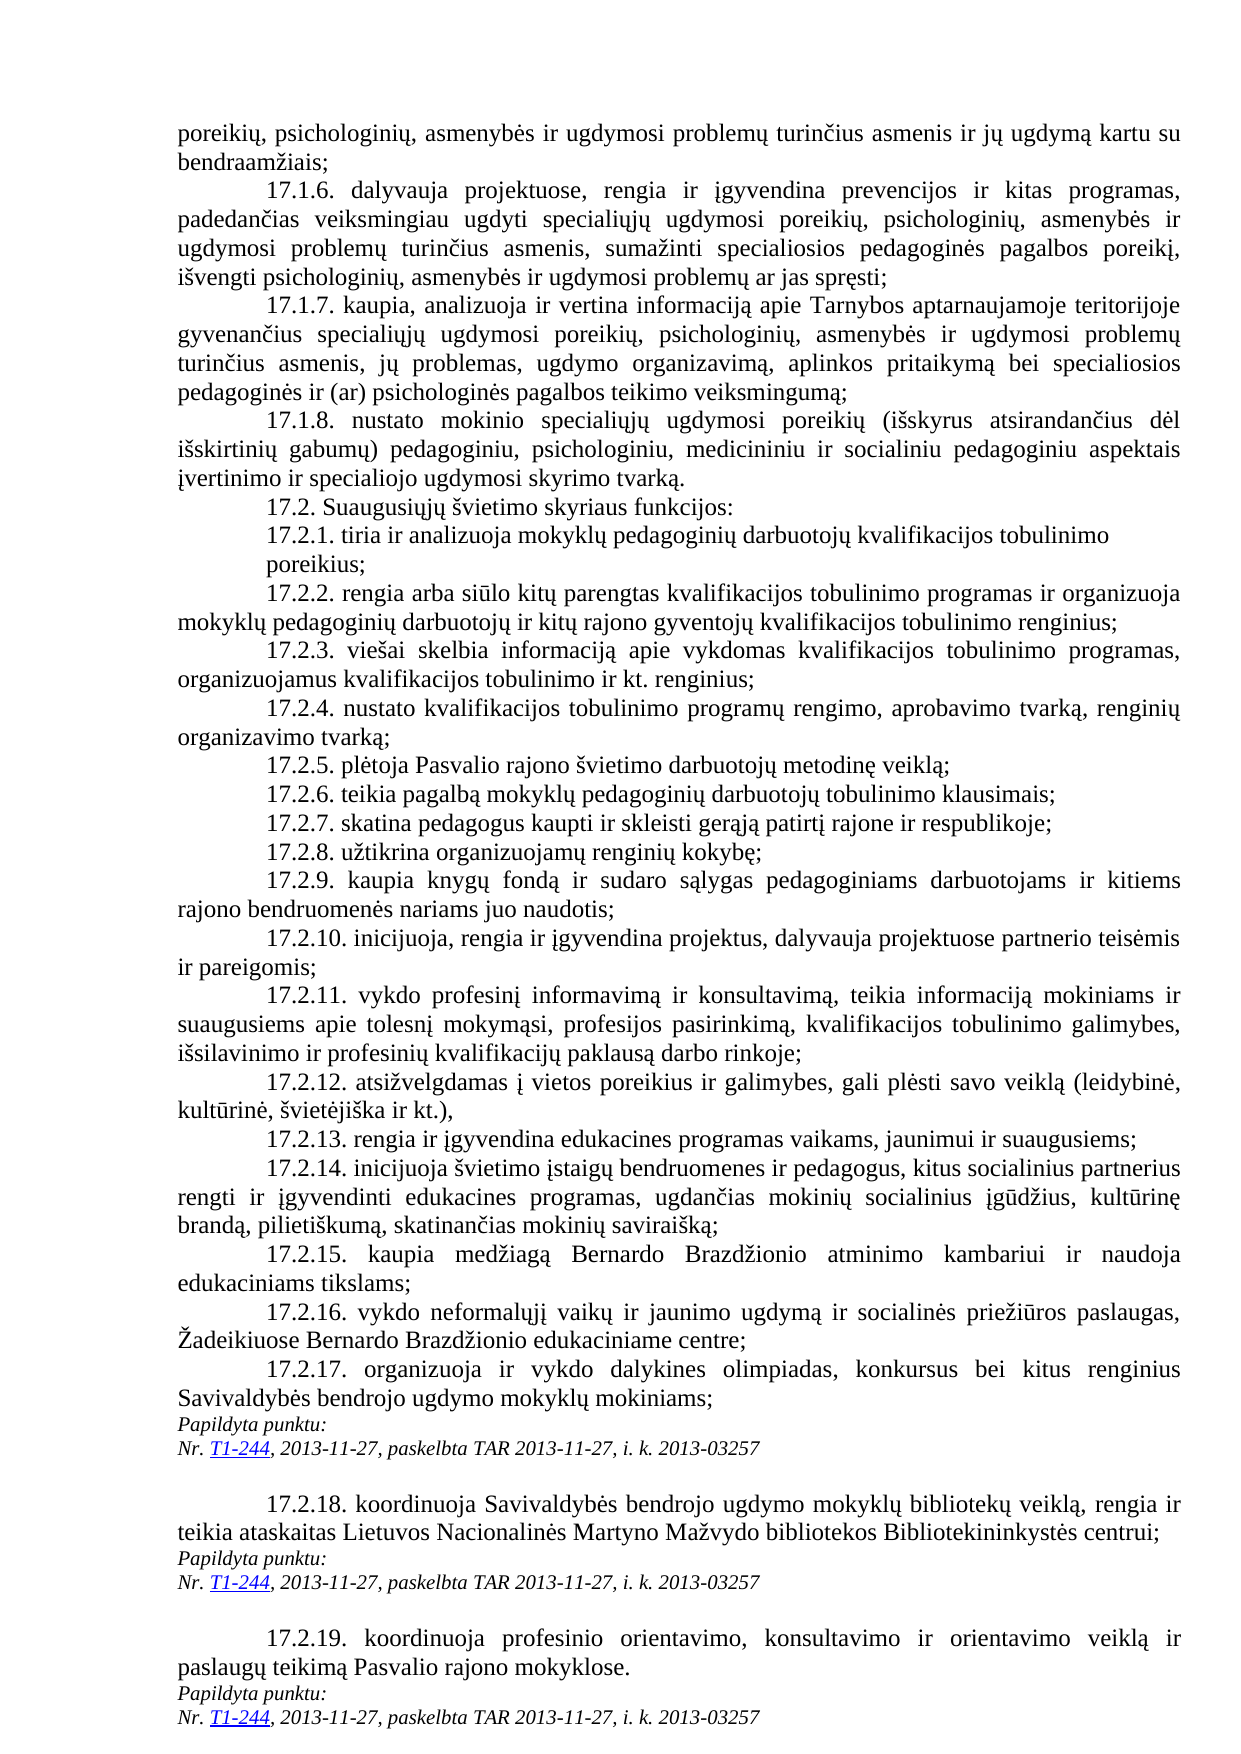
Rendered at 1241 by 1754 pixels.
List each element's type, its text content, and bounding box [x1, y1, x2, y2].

text 17.2. Suaugusiųjų švietimo skyriaus funkcijos: [177, 492, 1181, 521]
text poreikių, psichologinių, asmenybės ir ugdymosi problemų turinčius asmenis ir jų ugdymą kartu su bendraamžiais; [177, 118, 1181, 176]
text 17.2.11. vykdo profesinį informavimą ir konsultavimą, teikia informaciją mokiniams ir suaugusiems apie tolesnį mokymąsi, profesijos pasirinkimą, kvalifikacijos tobulinimo galimybes, išsilavinimo ir profesinių kvalifikacijų paklausą darbo rinkoje; [177, 981, 1181, 1067]
text Nr. T1-244, 2013-11-27, paskelbta TAR 2013-11-27, i. k. 2013-03257 [177, 1436, 1181, 1460]
text 17.2.1. tiria ir analizuoja mokyklų pedagoginių darbuotojų kvalifikacijos tobulinimo [177, 521, 1181, 549]
text 17.2.16. vykdo neformalųjį vaikų ir jaunimo ugdymą ir socialinės priežiūros paslaugas, Žadeikiuose Bernardo Brazdžionio edukaciniame centre; [177, 1297, 1181, 1354]
text Nr. T1-244, 2013-11-27, paskelbta TAR 2013-11-27, i. k. 2013-03257 [177, 1570, 1181, 1594]
text Papildyta punktu: [177, 1546, 1181, 1570]
text 17.1.8. nustato mokinio specialiųjų ugdymosi poreikių (išskyrus atsirandančius dėl išskirtinių gabumų) pedagoginiu, psichologiniu, medicininiu ir socialiniu pedagoginiu aspektais įvertinimo ir specialiojo ugdymosi skyrimo tvarką. [177, 406, 1181, 492]
text 17.2.19. koordinuoja profesinio orientavimo, konsultavimo ir orientavimo veiklą ir paslaugų teikimą Pasvalio rajono mokyklose. [177, 1623, 1181, 1681]
text poreikius; [177, 549, 1181, 578]
text 17.2.7. skatina pedagogus kaupti ir skleisti gerąją patirtį rajone ir respublikoje; [177, 808, 1181, 837]
text 17.2.15. kaupia medžiagą Bernardo Brazdžionio atminimo kambariui ir naudoja edukaciniams tikslams; [177, 1239, 1181, 1297]
text 17.2.17. organizuoja ir vykdo dalykines olimpiadas, konkursus bei kitus renginius Savivaldybės bendrojo ugdymo mokyklų mokiniams; [177, 1354, 1181, 1412]
text 17.2.3. viešai skelbia informaciją apie vykdomas kvalifikacijos tobulinimo programas, organizuojamus kvalifikacijos tobulinimo ir kt. renginius; [177, 636, 1181, 693]
text Papildyta punktu: [177, 1412, 1181, 1436]
text 17.1.7. kaupia, analizuoja ir vertina informaciją apie Tarnybos aptarnaujamoje teritorijoje gyvenančius specialiųjų ugdymosi poreikių, psichologinių, asmenybės ir ugdymosi problemų turinčius asmenis, jų problemas, ugdymo organizavimą, aplinkos pritaikymą bei specialiosios pedagoginės ir (ar) psichologinės pagalbos teikimo veiksmingumą; [177, 291, 1181, 406]
text 17.1.6. dalyvauja projektuose, rengia ir įgyvendina prevencijos ir kitas programas, padedančias veiksmingiau ugdyti specialiųjų ugdymosi poreikių, psichologinių, asmenybės ir ugdymosi problemų turinčius asmenis, sumažinti specialiosios pedagoginės pagalbos poreikį, išvengti psichologinių, asmenybės ir ugdymosi problemų ar jas spręsti; [177, 176, 1181, 291]
text 17.2.5. plėtoja Pasvalio rajono švietimo darbuotojų metodinę veiklą; [177, 751, 1181, 779]
text 17.2.4. nustato kvalifikacijos tobulinimo programų rengimo, aprobavimo tvarką, renginių organizavimo tvarką; [177, 693, 1181, 751]
text 17.2.6. teikia pagalbą mokyklų pedagoginių darbuotojų tobulinimo klausimais; [177, 779, 1181, 808]
text 17.2.12. atsižvelgdamas į vietos poreikius ir galimybes, gali plėsti savo veiklą (leidybinė, kultūrinė, švietėjiška ir kt.), [177, 1067, 1181, 1124]
text 17.2.9. kaupia knygų fondą ir sudaro sąlygas pedagoginiams darbuotojams ir kitiems rajono bendruomenės nariams juo naudotis; [177, 866, 1181, 923]
text Papildyta punktu: [177, 1681, 1181, 1705]
text 17.2.13. rengia ir įgyvendina edukacines programas vaikams, jaunimui ir suaugusiems; [177, 1124, 1181, 1153]
text 17.2.10. inicijuoja, rengia ir įgyvendina projektus, dalyvauja projektuose partnerio teisėmis ir pareigomis; [177, 923, 1181, 981]
text 17.2.14. inicijuoja švietimo įstaigų bendruomenes ir pedagogus, kitus socialinius partnerius rengti ir įgyvendinti edukacines programas, ugdančias mokinių socialinius įgūdžius, kultūrinę brandą, pilietiškumą, skatinančias mokinių saviraišką; [177, 1153, 1181, 1239]
text 17.2.18. koordinuoja Savivaldybės bendrojo ugdymo mokyklų bibliotekų veiklą, rengia ir teikia ataskaitas Lietuvos Nacionalinės Martyno Mažvydo bibliotekos Bibliotekininkystės centrui; [177, 1489, 1181, 1546]
text 17.2.8. užtikrina organizuojamų renginių kokybę; [177, 837, 1181, 866]
text Nr. T1-244, 2013-11-27, paskelbta TAR 2013-11-27, i. k. 2013-03257 [177, 1705, 1181, 1729]
text 17.2.2. rengia arba siūlo kitų parengtas kvalifikacijos tobulinimo programas ir organizuoja mokyklų pedagoginių darbuotojų ir kitų rajono gyventojų kvalifikacijos tobulinimo renginius; [177, 578, 1181, 636]
